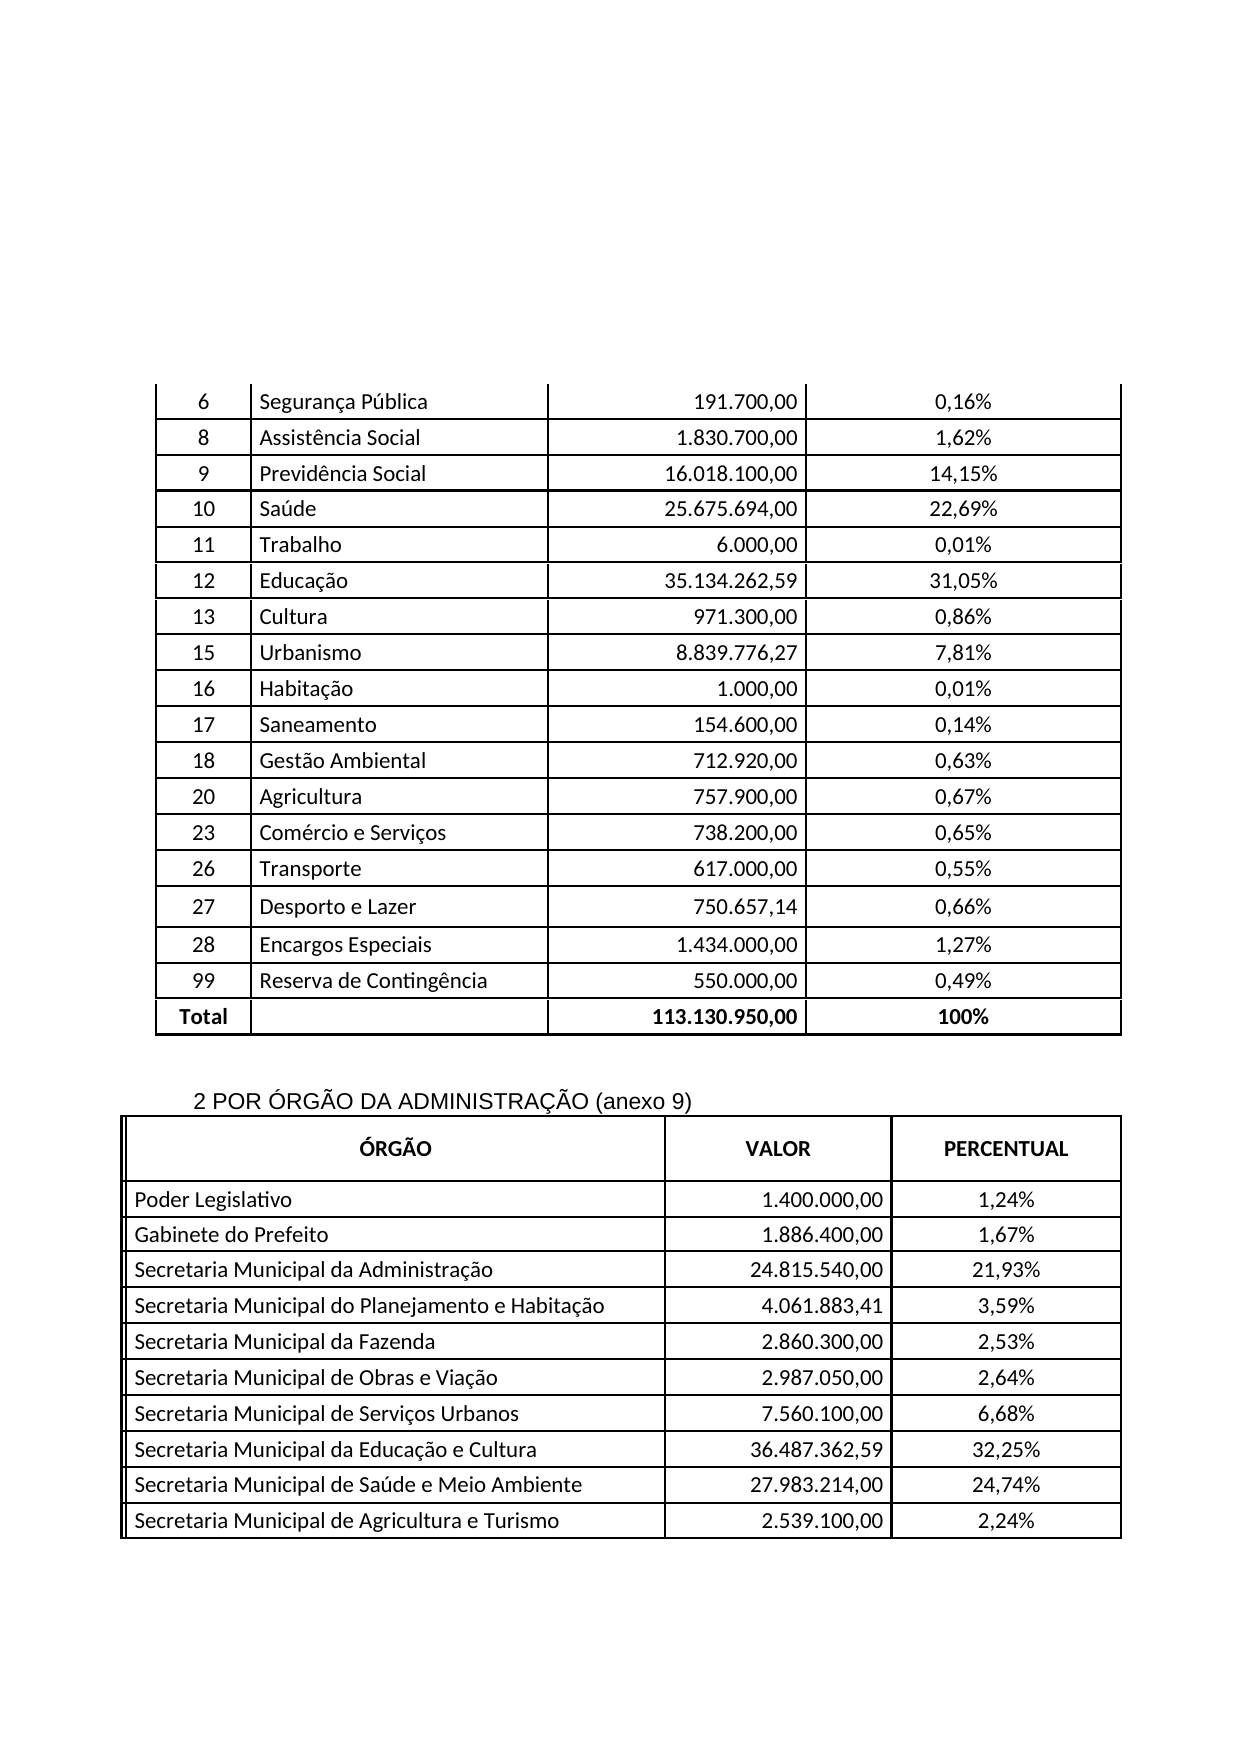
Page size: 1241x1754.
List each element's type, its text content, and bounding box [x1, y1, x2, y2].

table_cell 25.675.694,00 [549, 492, 805, 526]
table_cell Gestão Ambiental [252, 743, 547, 777]
table_cell 16.018.100,00 [549, 456, 805, 489]
table_cell 738.200,00 [549, 815, 805, 849]
table_cell 191.700,00 [549, 384, 805, 418]
table_cell 1,62% [807, 420, 1120, 454]
table_cell Desporto e Lazer [252, 887, 547, 926]
table_cell 0,55% [807, 851, 1120, 885]
table_cell Total [157, 1000, 250, 1033]
table_cell 617.000,00 [549, 851, 805, 885]
table_cell 1,67% [893, 1218, 1120, 1250]
table_cell Previdência Social [252, 456, 547, 489]
table_cell Secretaria Municipal da Educação e Cultura [127, 1432, 664, 1466]
table_cell 32,25% [893, 1432, 1120, 1466]
table_cell Cultura [252, 600, 547, 633]
table_cell 7,81% [807, 635, 1120, 669]
table_cell Comércio e Serviços [252, 815, 547, 849]
table_cell 757.900,00 [549, 779, 805, 813]
table_cell 36.487.362,59 [666, 1432, 890, 1466]
table_cell 15 [157, 635, 250, 669]
table_cell Transporte [252, 851, 547, 885]
table_cell Segurança Pública [252, 384, 547, 418]
table_cell 26 [157, 851, 250, 885]
table_cell 0,14% [807, 707, 1120, 741]
table_cell 13 [157, 600, 250, 633]
table_cell 10 [157, 492, 250, 526]
table_cell Poder Legislativo [127, 1182, 664, 1216]
table_cell 0,01% [807, 671, 1120, 705]
table_cell 1,27% [807, 928, 1120, 962]
table_cell 6.000,00 [549, 528, 805, 561]
table_cell Secretaria Municipal da Administração [127, 1252, 664, 1286]
table_cell 0,67% [807, 779, 1120, 813]
table_cell 35.134.262,59 [549, 564, 805, 597]
table_cell Secretaria Municipal de Serviços Urbanos [127, 1396, 664, 1430]
table_cell 750.657,14 [549, 887, 805, 926]
table_cell 154.600,00 [549, 707, 805, 741]
table_cell 28 [157, 928, 250, 962]
table_cell 24,74% [893, 1468, 1120, 1502]
table_cell 2,53% [893, 1324, 1120, 1358]
table_cell 8 [157, 420, 250, 454]
table_cell Secretaria Municipal de Saúde e Meio Ambiente [127, 1468, 664, 1502]
table_cell 2.987.050,00 [666, 1360, 890, 1394]
table_cell 6,68% [893, 1396, 1120, 1430]
table_cell Secretaria Municipal de Agricultura e Turismo [127, 1504, 664, 1537]
table_cell 2,24% [893, 1504, 1120, 1537]
table_cell 99 [157, 964, 250, 997]
table_cell 12 [157, 564, 250, 597]
table_cell 1.434.000,00 [549, 928, 805, 962]
table_cell 1.400.000,00 [666, 1182, 890, 1216]
table_cell Assistência Social [252, 420, 547, 454]
table_cell 2.860.300,00 [666, 1324, 890, 1358]
table_cell 18 [157, 743, 250, 777]
table_cell Saneamento [252, 707, 547, 741]
table_header VALOR [666, 1117, 890, 1180]
table_cell Trabalho [252, 528, 547, 561]
table_cell 1.886.400,00 [666, 1218, 890, 1250]
table_cell 22,69% [807, 492, 1120, 526]
table_cell 23 [157, 815, 250, 849]
table_cell 2.539.100,00 [666, 1504, 890, 1537]
table_cell Saúde [252, 492, 547, 526]
table_cell 0,16% [807, 384, 1120, 418]
table_cell Secretaria Municipal da Fazenda [127, 1324, 664, 1358]
table_cell 21,93% [893, 1252, 1120, 1286]
table_cell Urbanismo [252, 635, 547, 669]
table_cell 24.815.540,00 [666, 1252, 890, 1286]
table_cell 31,05% [807, 564, 1120, 597]
table_cell 712.920,00 [549, 743, 805, 777]
table_cell 4.061.883,41 [666, 1288, 890, 1322]
table_cell Secretaria Municipal do Planejamento e Habitação [127, 1288, 664, 1322]
table_cell 7.560.100,00 [666, 1396, 890, 1430]
table_cell Reserva de Contingência [252, 964, 547, 997]
table_cell 20 [157, 779, 250, 813]
table_cell Agricultura [252, 779, 547, 813]
table_cell 17 [157, 707, 250, 741]
text 2 POR ÓRGÃO DA ADMINISTRAÇÃO (anexo 9) [118, 1088, 1122, 1114]
table_cell 16 [157, 671, 250, 705]
table_cell 100% [807, 1000, 1120, 1033]
table_cell 2,64% [893, 1360, 1120, 1394]
table_cell 0,49% [807, 964, 1120, 997]
table_cell 27 [157, 887, 250, 926]
table_cell 550.000,00 [549, 964, 805, 997]
table_cell 6 [157, 384, 250, 418]
table_cell Habitação [252, 671, 547, 705]
table_cell 27.983.214,00 [666, 1468, 890, 1502]
table_cell Educação [252, 564, 547, 597]
table_cell Gabinete do Prefeito [127, 1218, 664, 1250]
table_cell 1,24% [893, 1182, 1120, 1216]
table_cell 0,65% [807, 815, 1120, 849]
table_cell 1.000,00 [549, 671, 805, 705]
table_cell 0,63% [807, 743, 1120, 777]
table_cell 9 [157, 456, 250, 489]
table_cell 8.839.776,27 [549, 635, 805, 669]
table_cell 14,15% [807, 456, 1120, 489]
table_cell [252, 1000, 547, 1033]
table_cell 971.300,00 [549, 600, 805, 633]
table_cell Secretaria Municipal de Obras e Viação [127, 1360, 664, 1394]
table_cell 0,66% [807, 887, 1120, 926]
table_cell Encargos Especiais [252, 928, 547, 962]
table_header PERCENTUAL [893, 1117, 1120, 1180]
table_cell 113.130.950,00 [549, 1000, 805, 1033]
table_cell 3,59% [893, 1288, 1120, 1322]
table_cell 0,86% [807, 600, 1120, 633]
table_cell 0,01% [807, 528, 1120, 561]
table_cell 1.830.700,00 [549, 420, 805, 454]
table_cell 11 [157, 528, 250, 561]
table_header ÓRGÃO [127, 1117, 664, 1180]
